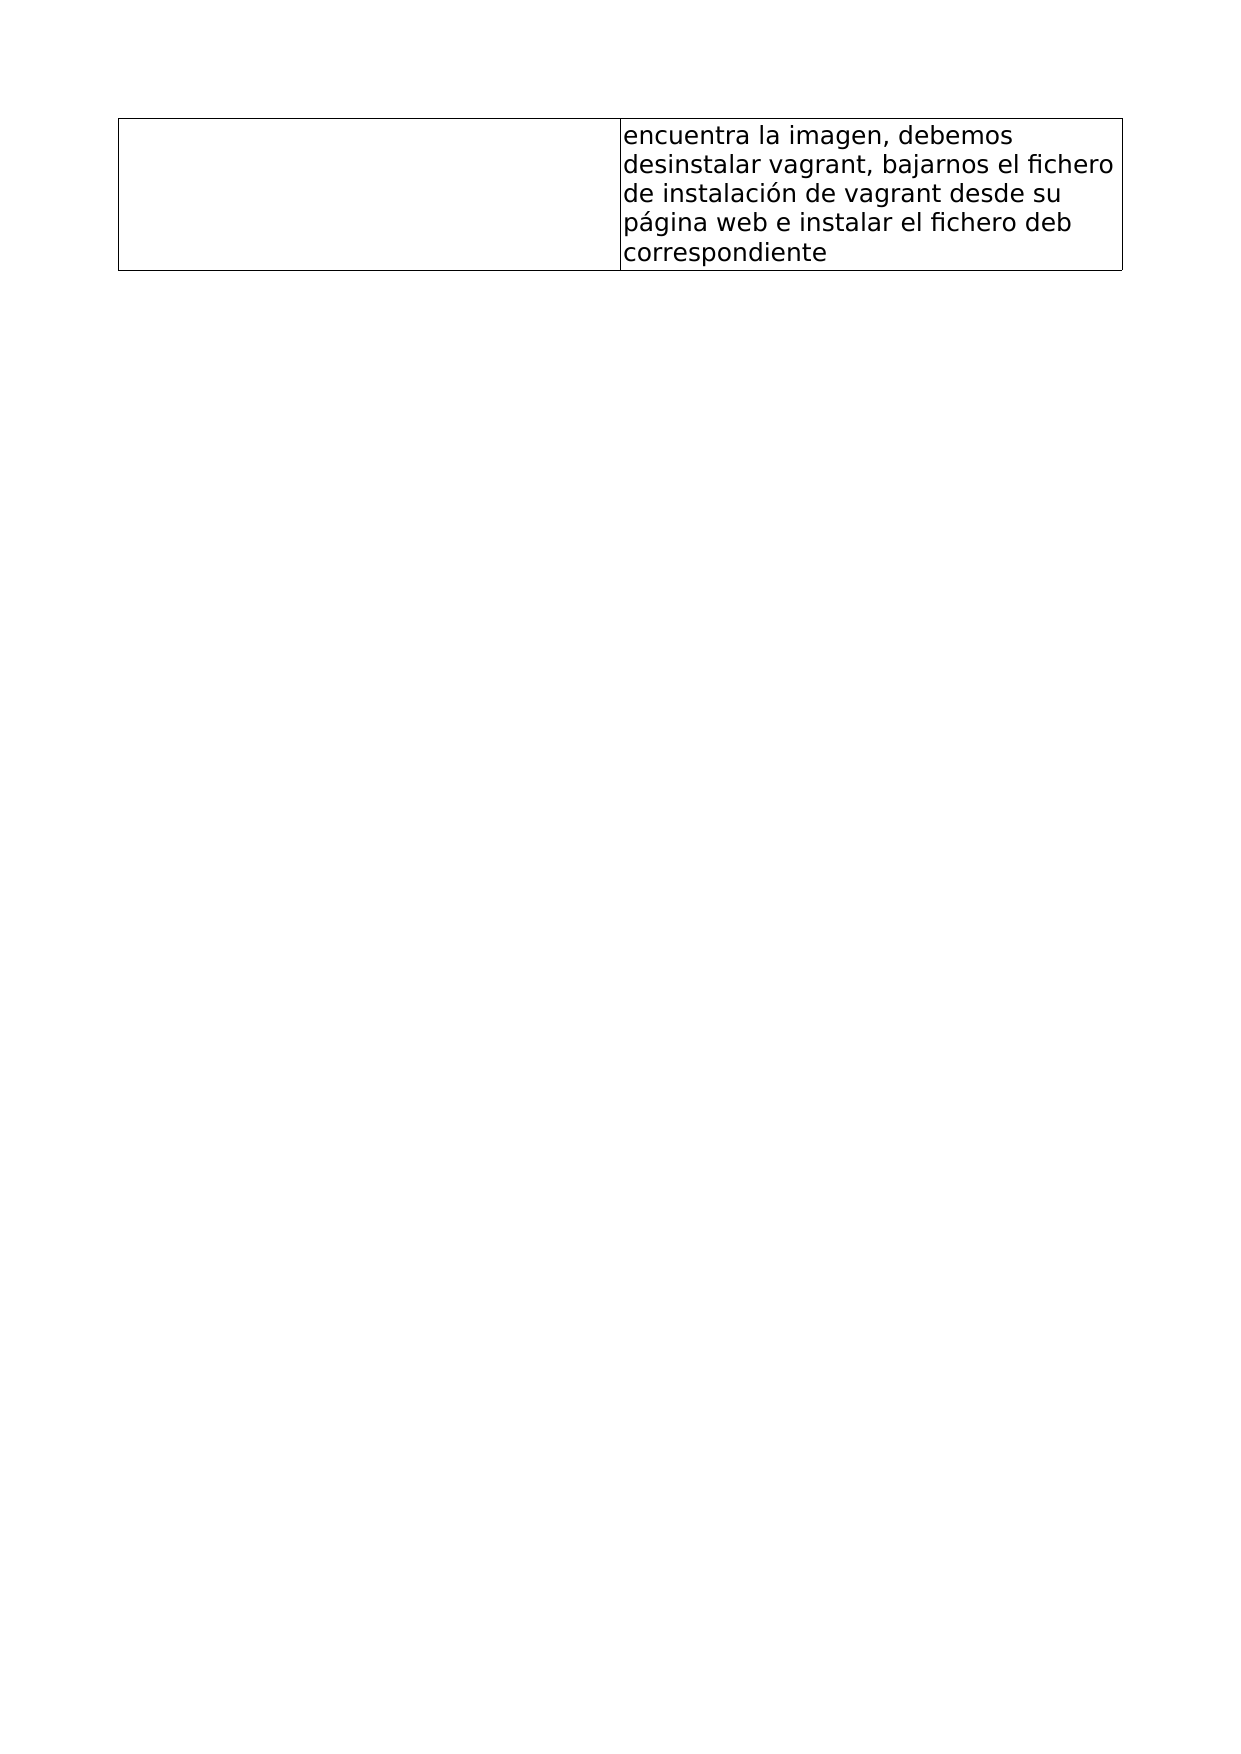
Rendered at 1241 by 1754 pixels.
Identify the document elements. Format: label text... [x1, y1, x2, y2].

table_header [119, 119, 620, 270]
table_header encuentra la imagen, debemos desinstalar vagrant, bajarnos el fichero de instalación de vagrant desde su página web e instalar el fichero deb correspondiente [621, 119, 1122, 270]
